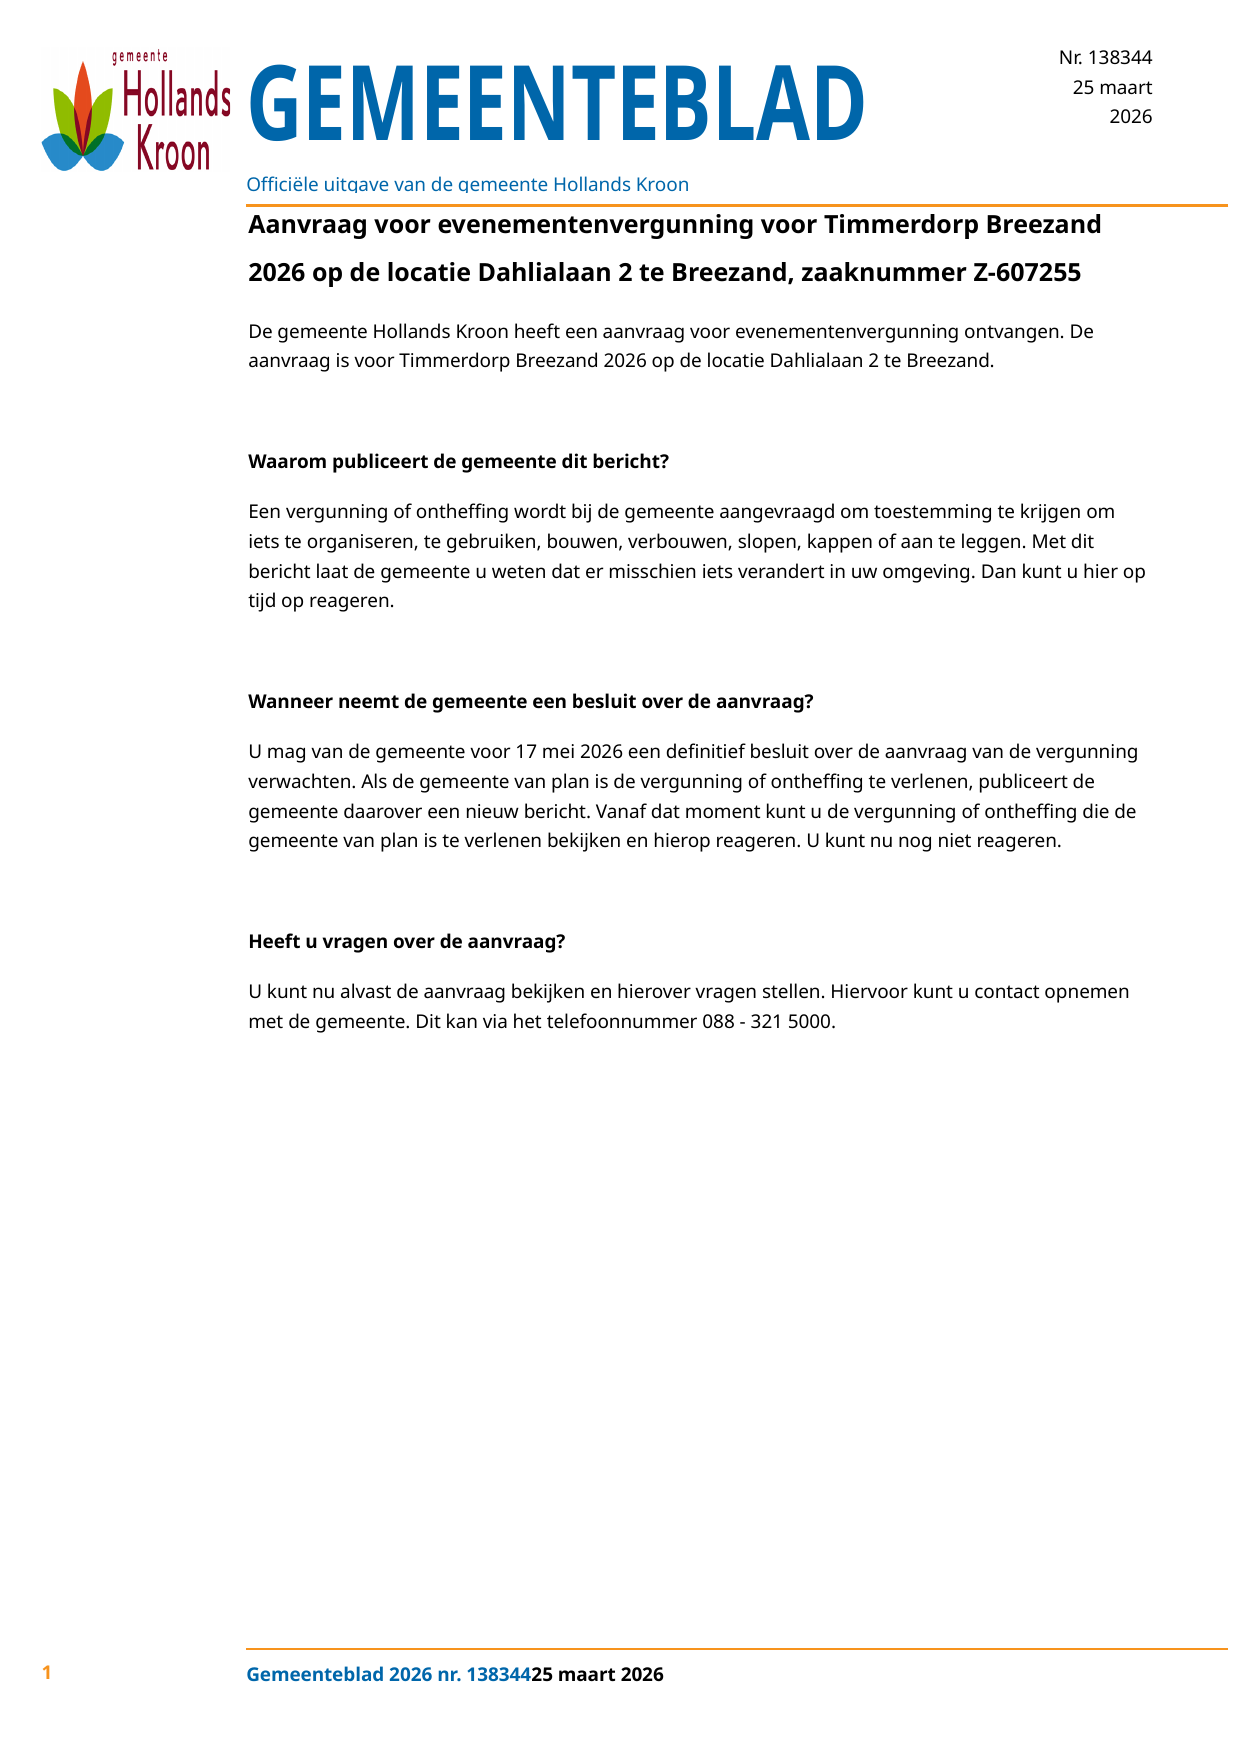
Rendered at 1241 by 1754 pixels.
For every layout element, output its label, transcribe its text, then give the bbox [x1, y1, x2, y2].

text Heeft u vragen over de aanvraag? [248, 928, 1152, 954]
picture [41, 47, 231, 172]
text U mag van de gemeente voor 17 mei 2026 een definitief besluit over de aanvraag van de vergunning verwachten. Als de gemeente van plan is de vergunning of ontheffing te verlenen, publiceert de gemeente daarover een nieuw bericht. Vanaf dat moment kunt u de vergunning of ontheffing die de gemeente van plan is te verlenen bekijken en hierop reageren. U kunt nu nog niet reageren. [248, 739, 1152, 853]
text De gemeente Hollands Kroon heeft een aanvraag voor evenementenvergunning ontvangen. De aanvraag is voor Timmerdorp Breezand 2026 op de locatie Dahlialaan 2 te Breezand. [248, 318, 1152, 373]
text Waarom publiceert de gemeente dit bericht? [248, 448, 1152, 474]
text Een vergunning of ontheffing wordt bij de gemeente aangevraagd om toestemming te krijgen om iets te organiseren, te gebruiken, bouwen, verbouwen, slopen, kappen of aan te leggen. Met dit bericht laat de gemeente u weten dat er misschien iets verandert in uw omgeving. Dan kunt u hier op tijd op reageren. [248, 499, 1152, 613]
text U kunt nu alvast de aanvraag bekijken en hierover vragen stellen. Hiervoor kunt u contact opnemen met de gemeente. Dit kan via het telefoonnummer 088 - 321 5000. [248, 979, 1152, 1034]
text Aanvraag voor evenementenvergunning voor Timmerdorp Breezand 2026 op de locatie Dahlialaan 2 te Breezand, zaaknummer Z-607255 [248, 207, 1152, 288]
text Wanneer neemt de gemeente een besluit over de aanvraag? [248, 688, 1152, 714]
